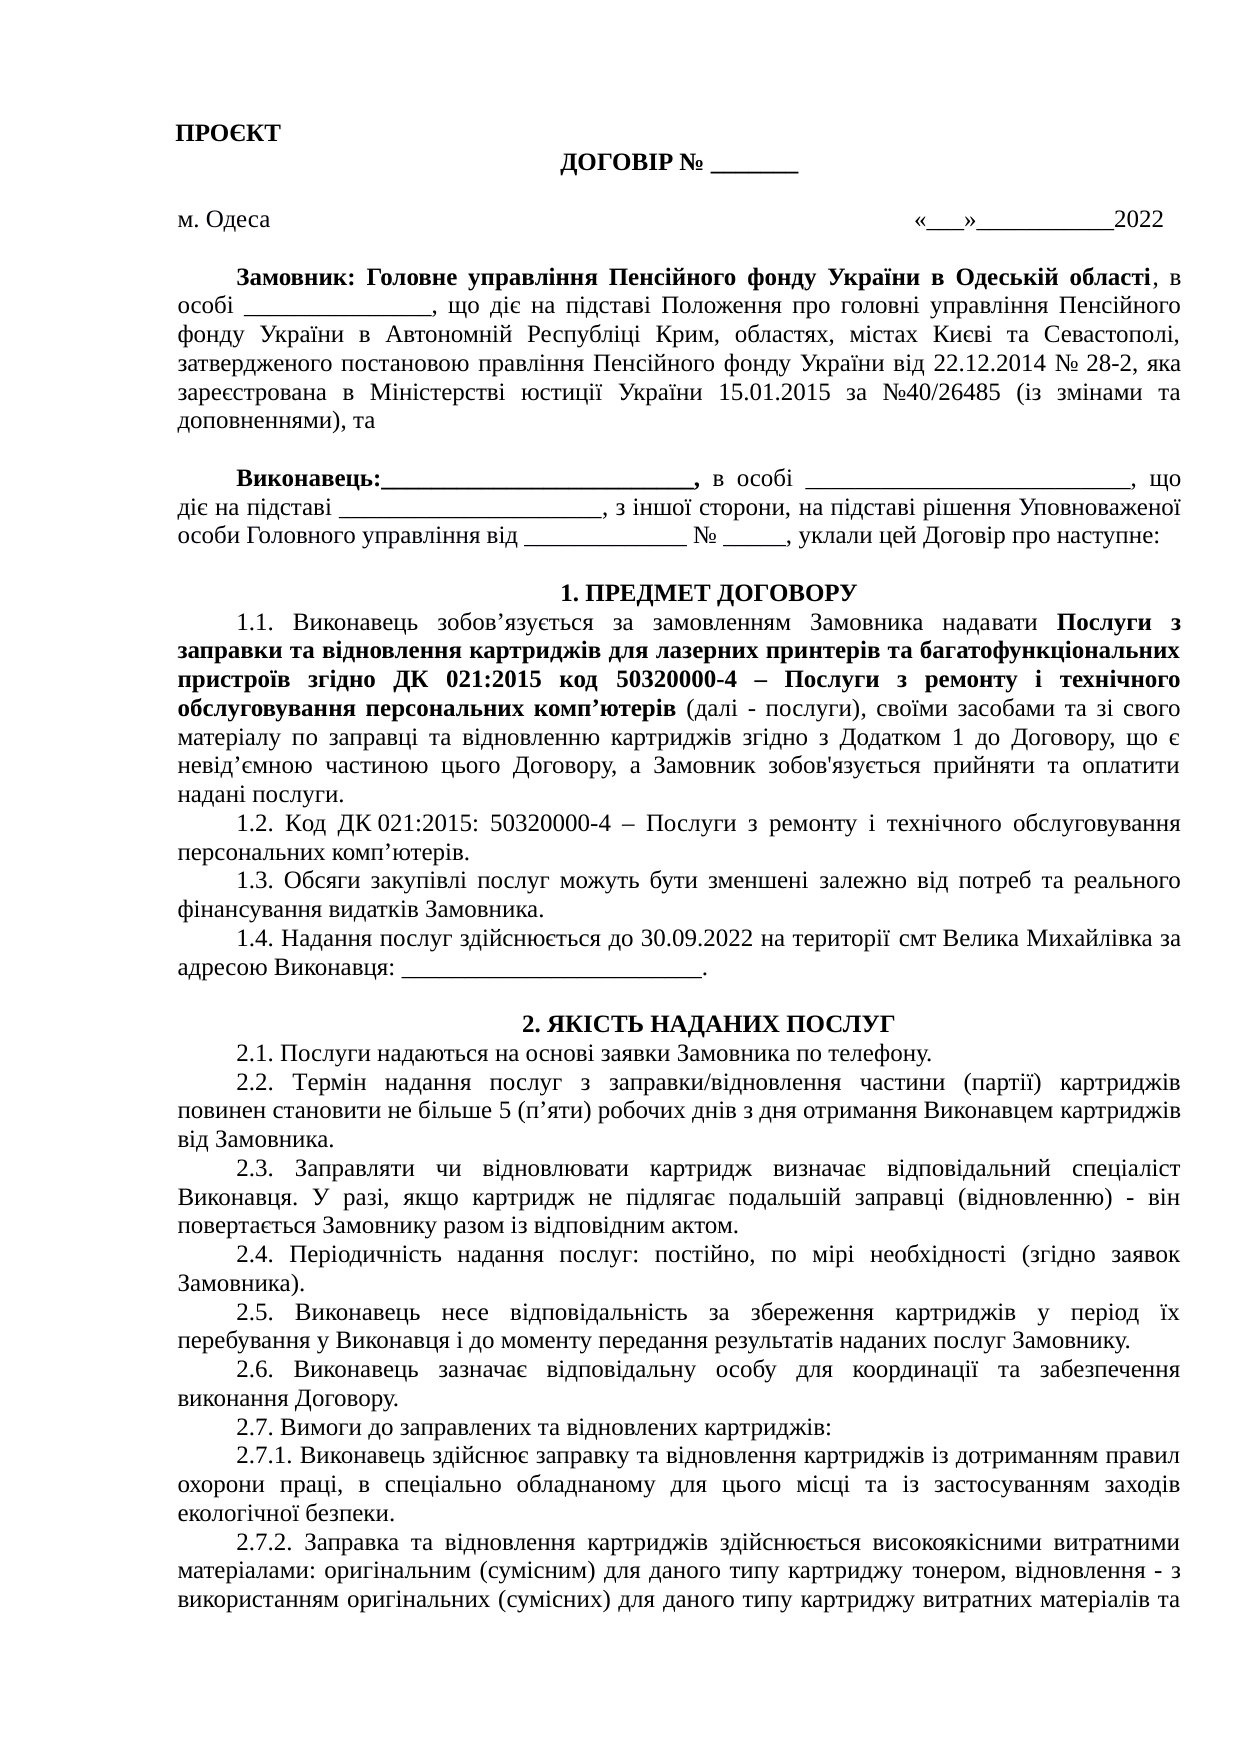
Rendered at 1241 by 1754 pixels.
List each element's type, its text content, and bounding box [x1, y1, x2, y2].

text м. Одеса «___»___________2022 [177, 204, 1181, 233]
text 2.4. Періодичність надання послуг: постійно, по мірі необхідності (згідно заявок Замовника). [177, 1239, 1181, 1297]
text 2.5. Виконавець несе відповідальність за збереження картриджів у період їх перебування у Виконавця і до моменту передання результатів наданих послуг Замовнику. [177, 1297, 1181, 1354]
text 2. ЯКІСТЬ НАДАНИХ ПОСЛУГ [177, 1009, 1181, 1038]
text 2.7.1. Виконавець здійснює заправку та відновлення картриджів із дотриманням правил охорони праці, в спеціально обладнаному для цього місці та із застосуванням заходів екологічної безпеки. [177, 1441, 1181, 1527]
text 1.4. Надання послуг здійснюється до 30.09.2022 на території смт Велика Михайлівка за адресою Виконавця: ________________________. [177, 923, 1181, 981]
text ДОГОВІР № _______ [177, 147, 1181, 176]
text 2.7.2. Заправка та відновлення картриджів здійснюється високоякісними витратними матеріалами: оригінальним (сумісним) для даного типу картриджу тонером, відновлення - з використанням оригінальних (сумісних) для даного типу картриджу витратних матеріалів та [177, 1527, 1181, 1613]
text 2.1. Послуги надаються на основі заявки Замовника по телефону. [177, 1038, 1181, 1067]
text 2.2. Термін надання послуг з заправки/відновлення частини (партії) картриджів повинен становити не більше 5 (п’яти) робочих днів з дня отримання Виконавцем картриджів від Замовника. [177, 1067, 1181, 1153]
text 1.2. Код ДК 021:2015: 50320000-4 – Послуги з ремонту і технічного обслуговування персональних комп’ютерів. [177, 808, 1181, 866]
text 2.6. Виконавець зазначає відповідальну особу для координації та забезпечення виконання Договору. [177, 1354, 1181, 1412]
text 2.3. Заправляти чи відновлювати картридж визначає відповідальний спеціаліст Виконавця. У разі, якщо картридж не підлягає подальшій заправці (відновленню) - він повертається Замовнику разом із відповідним актом. [177, 1153, 1181, 1239]
text ПРОЄКТ [175, 118, 1181, 147]
text 1. Предмет договору [177, 578, 1181, 607]
text Замовник: Головне управління Пенсійного фонду України в Одеській області, в особі _______________, що діє на підставі Положення про головні управління Пенсійного фонду України в Автономній Республіці Крим, областях, містах Києві та Севастополі, затвердженого постановою правління Пенсійного фонду України від 22.12.2014 № 28-2, яка зареєстрована в Міністерстві юстиції України 15.01.2015 за №40/26485 (із змінами та доповненнями), та [177, 262, 1181, 434]
text 1.1. Виконавець зобов’язується за замовленням Замовника надавати Послуги з заправки та відновлення картриджів для лазерних принтерів та багатофункціональних пристроїв згідно ДК 021:2015 код 50320000-4 – Послуги з ремонту і технічного обслуговування персональних комп’ютерів (далі - послуги), своїми засобами та зі свого матеріалу по заправці та відновленню картриджів згідно з Додатком 1 до Договору, що є невід’ємною частиною цього Договору, а Замовник зобов'язується прийняти та оплатити надані послуги. [177, 607, 1181, 808]
text 1.3. Обсяги закупівлі послуг можуть бути зменшені залежно від потреб та реального фінансування видатків Замовника. [177, 866, 1181, 923]
text 2.7. Вимоги до заправлених та відновлених картриджів: [177, 1412, 1181, 1441]
text Виконавець:_________________________, в особі __________________________, що діє на підставі _____________________, з іншої сторони, на підставі рішення Уповноваженої особи Головного управління від _____________ № _____, уклали цей Договір про наступне: [177, 463, 1181, 549]
